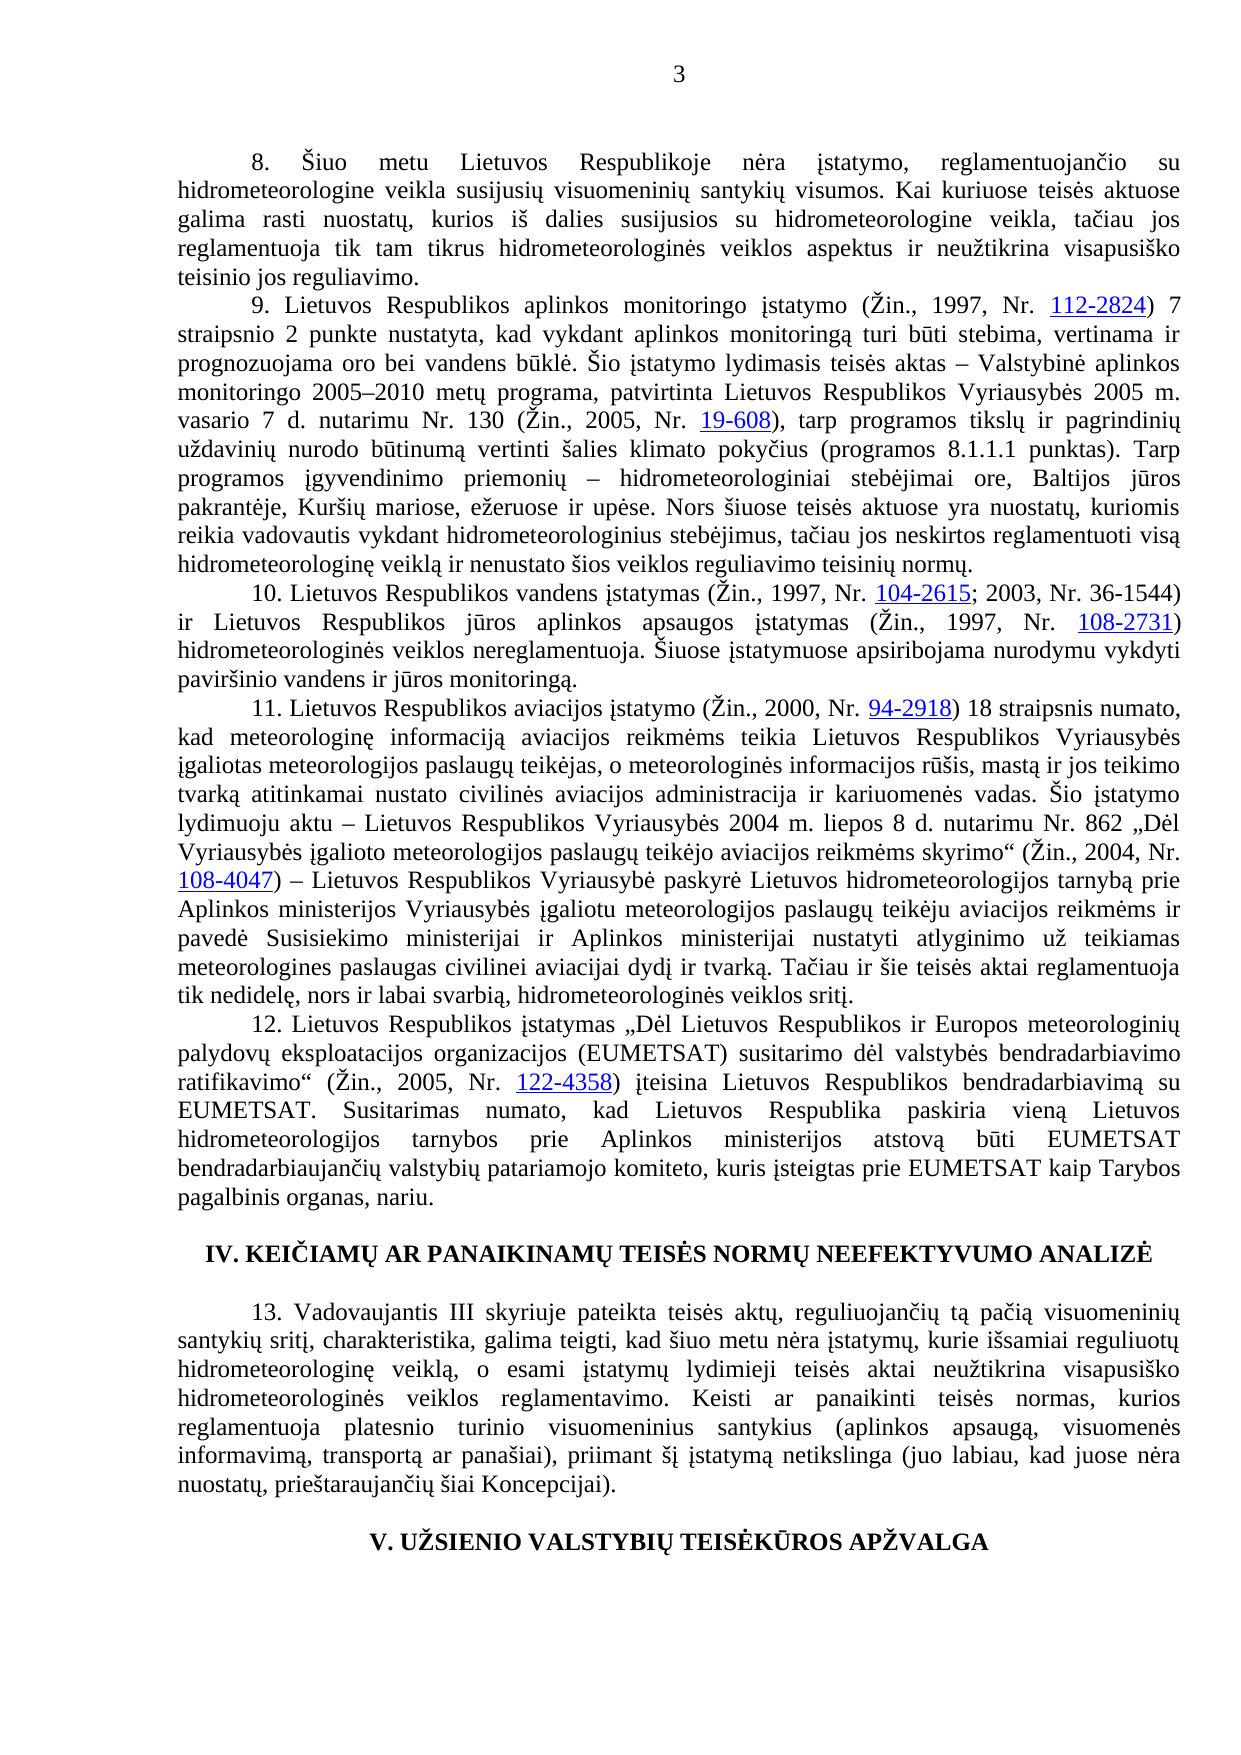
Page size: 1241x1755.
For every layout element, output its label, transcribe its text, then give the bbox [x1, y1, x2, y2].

text 8. Šiuo metu Lietuvos Respublikoje nėra įstatymo, reglamentuojančio su hidrometeorologine veikla susijusių visuomeninių santykių visumos. Kai kuriuose teisės aktuose galima rasti nuostatų, kurios iš dalies susijusios su hidrometeorologine veikla, tačiau jos reglamentuoja tik tam tikrus hidrometeorologinės veiklos aspektus ir neužtikrina visapusiško teisinio jos reguliavimo. [177, 147, 1181, 291]
text V. UŽSIENIO VALSTYBIŲ TEISĖKŪROS APŽVALGA [177, 1527, 1181, 1556]
text 9. Lietuvos Respublikos aplinkos monitoringo įstatymo (Žin., 1997, Nr. 112-2824) 7 straipsnio 2 punkte nustatyta, kad vykdant aplinkos monitoringą turi būti stebima, vertinama ir prognozuojama oro bei vandens būklė. Šio įstatymo lydimasis teisės aktas – Valstybinė aplinkos monitoringo 2005–2010 metų programa, patvirtinta Lietuvos Respublikos Vyriausybės 2005 m. vasario 7 d. nutarimu Nr. 130 (Žin., 2005, Nr. 19-608), tarp programos tikslų ir pagrindinių uždavinių nurodo būtinumą vertinti šalies klimato pokyčius (programos 8.1.1.1 punktas). Tarp programos įgyvendinimo priemonių – hidrometeorologiniai stebėjimai ore, Baltijos jūros pakrantėje, Kuršių mariose, ežeruose ir upėse. Nors šiuose teisės aktuose yra nuostatų, kuriomis reikia vadovautis vykdant hidrometeorologinius stebėjimus, tačiau jos neskirtos reglamentuoti visą hidrometeorologinę veiklą ir nenustato šios veiklos reguliavimo teisinių normų. [177, 291, 1181, 578]
text 11. Lietuvos Respublikos aviacijos įstatymo (Žin., 2000, Nr. 94-2918) 18 straipsnis numato, kad meteorologinę informaciją aviacijos reikmėms teikia Lietuvos Respublikos Vyriausybės įgaliotas meteorologijos paslaugų teikėjas, o meteorologinės informacijos rūšis, mastą ir jos teikimo tvarką atitinkamai nustato civilinės aviacijos administracija ir kariuomenės vadas. Šio įstatymo lydimuoju aktu – Lietuvos Respublikos Vyriausybės 2004 m. liepos 8 d. nutarimu Nr. 862 „Dėl Vyriausybės įgalioto meteorologijos paslaugų teikėjo aviacijos reikmėms skyrimo“ (Žin., 2004, Nr. 108-4047) – Lietuvos Respublikos Vyriausybė paskyrė Lietuvos hidrometeorologijos tarnybą prie Aplinkos ministerijos Vyriausybės įgaliotu meteorologijos paslaugų teikėju aviacijos reikmėms ir pavedė Susisiekimo ministerijai ir Aplinkos ministerijai nustatyti atlyginimo už teikiamas meteorologines paslaugas civilinei aviacijai dydį ir tvarką. Tačiau ir šie teisės aktai reglamentuoja tik nedidelę, nors ir labai svarbią, hidrometeorologinės veiklos sritį. [177, 693, 1181, 1009]
text IV. KEIČIAMŲ AR PANAIKINAMŲ TEISĖS NORMŲ NEEFEKTYVUMO ANALIZĖ [177, 1239, 1181, 1268]
text 13. Vadovaujantis III skyriuje pateikta teisės aktų, reguliuojančių tą pačią visuomeninių santykių sritį, charakteristika, galima teigti, kad šiuo metu nėra įstatymų, kurie išsamiai reguliuotų hidrometeorologinę veiklą, o esami įstatymų lydimieji teisės aktai neužtikrina visapusiško hidrometeorologinės veiklos reglamentavimo. Keisti ar panaikinti teisės normas, kurios reglamentuoja platesnio turinio visuomeninius santykius (aplinkos apsaugą, visuomenės informavimą, transportą ar panašiai), priimant šį įstatymą netikslinga (juo labiau, kad juose nėra nuostatų, prieštaraujančių šiai Koncepcijai). [177, 1297, 1181, 1498]
text 10. Lietuvos Respublikos vandens įstatymas (Žin., 1997, Nr. 104-2615; 2003, Nr. 36-1544) ir Lietuvos Respublikos jūros aplinkos apsaugos įstatymas (Žin., 1997, Nr. 108-2731) hidrometeorologinės veiklos nereglamentuoja. Šiuose įstatymuose apsiribojama nurodymu vykdyti paviršinio vandens ir jūros monitoringą. [177, 578, 1181, 693]
text 12. Lietuvos Respublikos įstatymas „Dėl Lietuvos Respublikos ir Europos meteorologinių palydovų eksploatacijos organizacijos (EUMETSAT) susitarimo dėl valstybės bendradarbiavimo ratifikavimo“ (Žin., 2005, Nr. 122-4358) įteisina Lietuvos Respublikos bendradarbiavimą su EUMETSAT. Susitarimas numato, kad Lietuvos Respublika paskiria vieną Lietuvos hidrometeorologijos tarnybos prie Aplinkos ministerijos atstovą būti EUMETSAT bendradarbiaujančių valstybių patariamojo komiteto, kuris įsteigtas prie EUMETSAT kaip Tarybos pagalbinis organas, nariu. [177, 1009, 1181, 1211]
